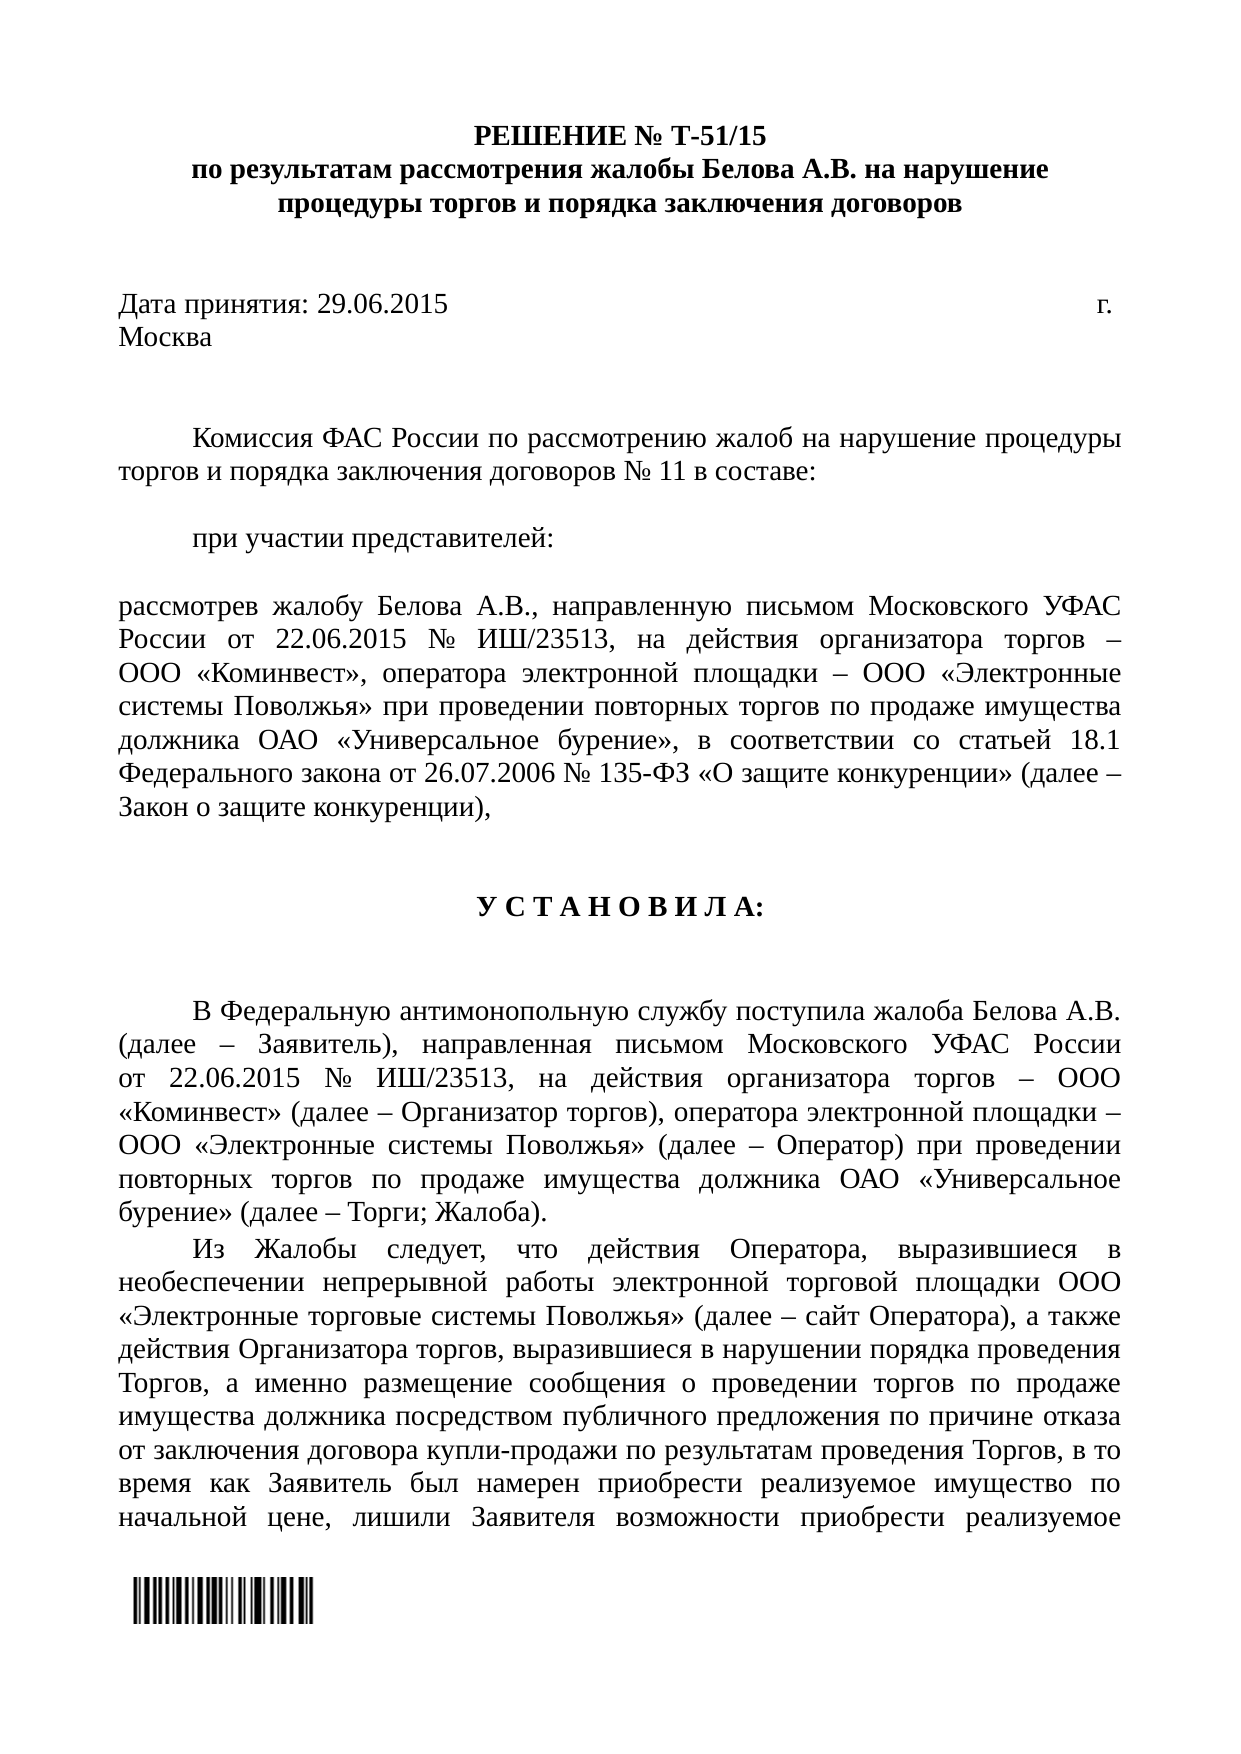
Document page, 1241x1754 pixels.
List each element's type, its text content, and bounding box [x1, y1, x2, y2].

text В Федеральную антимонопольную службу поступила жалоба Белова А.В. (далее – Заявитель), направленная письмом Московского УФАС России от 22.06.2015 № ИШ/23513, на действия организатора торгов – ООО «Коминвест» (далее – Организатор торгов), оператора электронной площадки – ООО «Электронные системы Поволжья» (далее – Оператор) при проведении повторных торгов по продаже имущества должника ОАО «Универсальное бурение» (далее – Торги; Жалоба). [118, 993, 1122, 1228]
picture [118, 1577, 331, 1624]
text по результатам рассмотрения жалобы Белова А.В. на нарушение [118, 152, 1122, 185]
text при участии представителей: [118, 521, 1122, 554]
text У С Т А Н О В И Л А: [118, 889, 1122, 923]
text Дата принятия: 29.06.2015 г. Москва [118, 286, 1122, 353]
text рассмотрев жалобу Белова А.В., направленную письмом Московского УФАС России от 22.06.2015 № ИШ/23513, на действия организатора торгов – ООО «Коминвест», оператора электронной площадки – ООО «Электронные системы Поволжья» при проведении повторных торгов по продаже имущества должника ОАО «Универсальное бурение», в соответствии со статьей 18.1 Федерального закона от 26.07.2006 № 135-ФЗ «О защите конкуренции» (далее – Закон о защите конкуренции), [118, 588, 1122, 822]
text РЕШЕНИЕ № Т-51/15 [118, 118, 1122, 152]
text Из Жалобы следует, что действия Оператора, выразившиеся в необеспечении непрерывной работы электронной торговой площадки ООО «Электронные торговые системы Поволжья» (далее – сайт Оператора), а также действия Организатора торгов, выразившиеся в нарушении порядка проведения Торгов, а именно размещение сообщения о проведении торгов по продаже имущества должника посредством публичного предложения по причине отказа от заключения договора купли-продажи по результатам проведения Торгов, в то время как Заявитель был намерен приобрести реализуемое имущество по начальной цене, лишили Заявителя возможности приобрести реализуемое [118, 1231, 1122, 1533]
text процедуры торгов и порядка заключения договоров [118, 185, 1122, 219]
text Комиссия ФАС России по рассмотрению жалоб на нарушение процедуры торгов и порядка заключения договоров № 11 в составе: [118, 420, 1122, 487]
